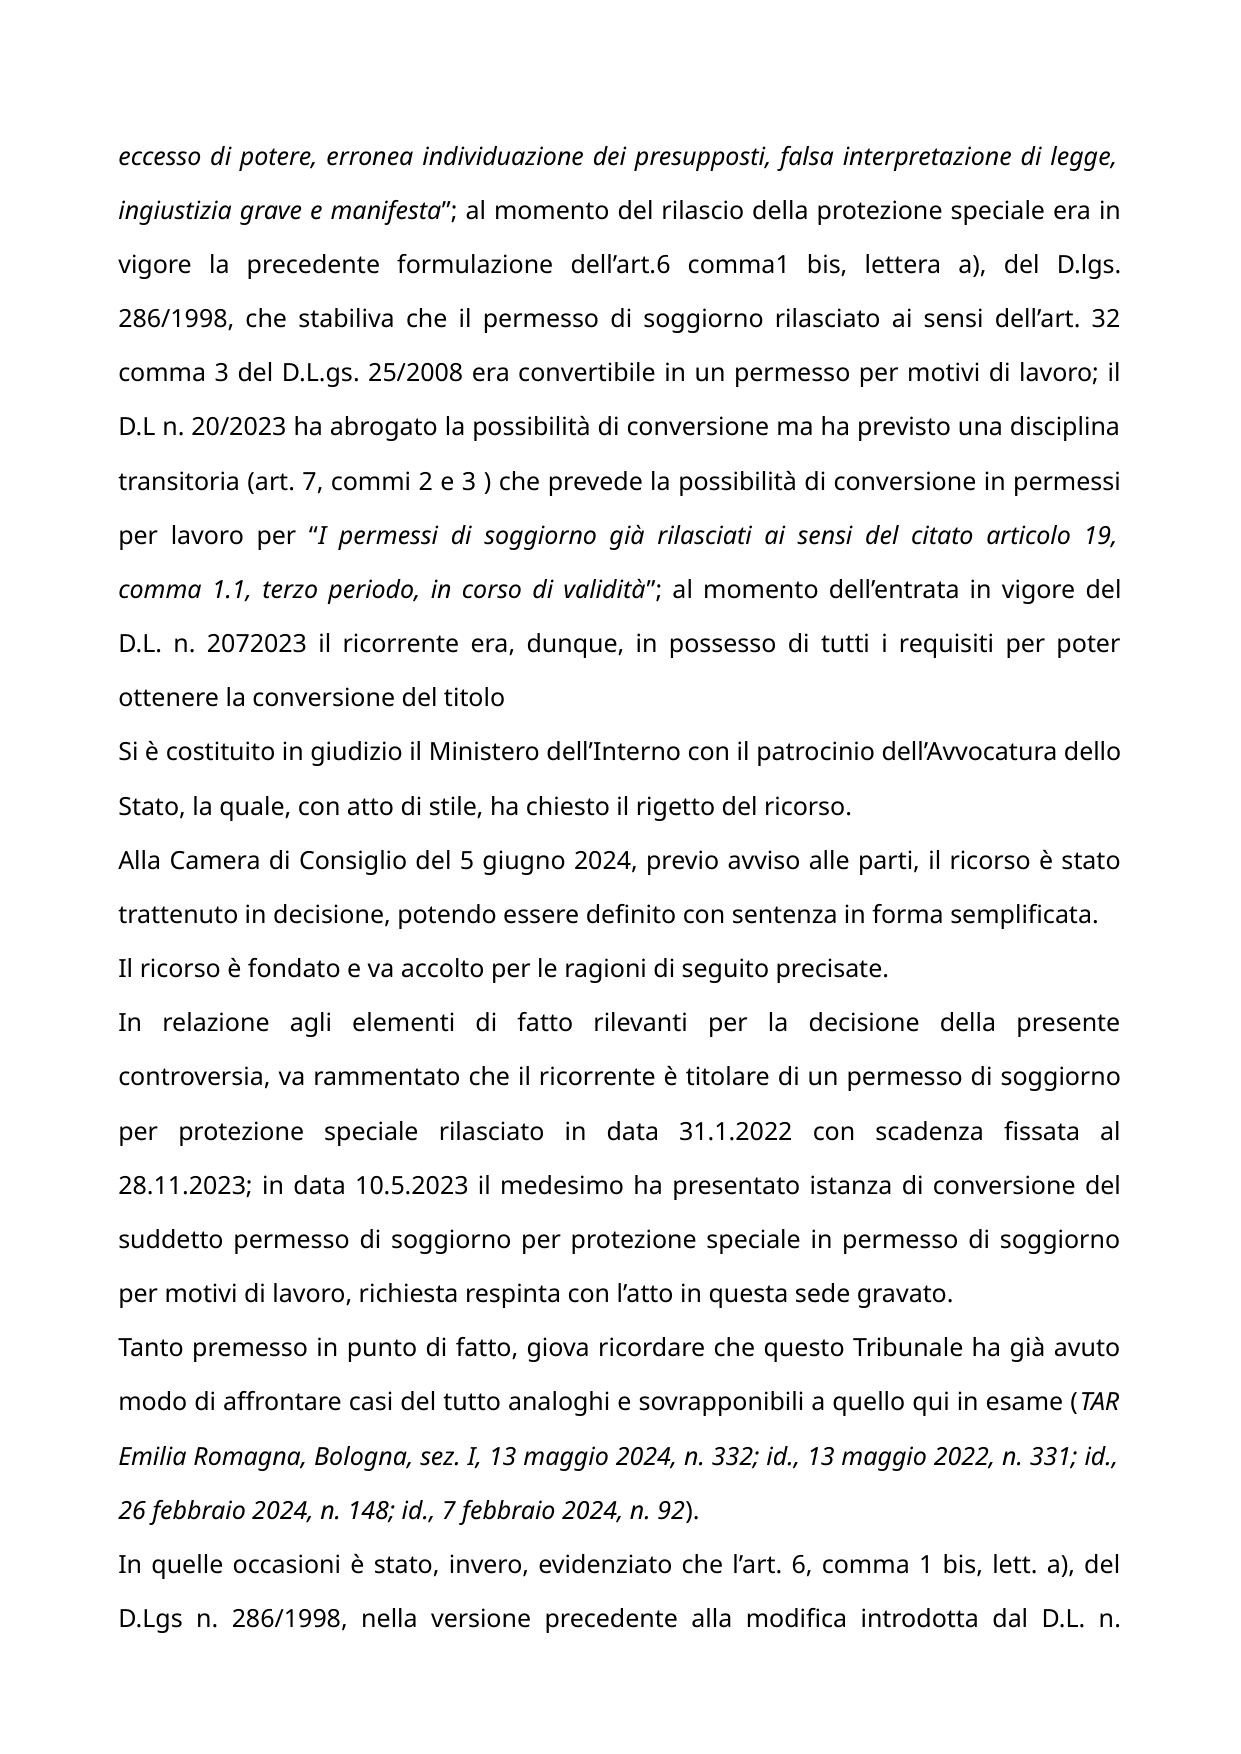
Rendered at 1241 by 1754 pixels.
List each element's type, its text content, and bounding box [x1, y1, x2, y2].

text Si è costituito in giudizio il Ministero dell’Interno con il patrocinio dell’Avvocatura dello Stato, la quale, con atto di stile, ha chiesto il rigetto del ricorso. [118, 714, 1122, 822]
text Il ricorso è fondato e va accolto per le ragioni di seguito precisate. [118, 931, 1122, 985]
text In relazione agli elementi di fatto rilevanti per la decisione della presente controversia, va rammentato che il ricorrente è titolare di un permesso di soggiorno per protezione speciale rilasciato in data 31.1.2022 con scadenza fissata al 28.11.2023; in data 10.5.2023 il medesimo ha presentato istanza di conversione del suddetto permesso di soggiorno per protezione speciale in permesso di soggiorno per motivi di lavoro, richiesta respinta con l’atto in questa sede gravato. [118, 985, 1122, 1310]
text Tanto premesso in punto di fatto, giova ricordare che questo Tribunale ha già avuto modo di affrontare casi del tutto analoghi e sovrapponibili a quello qui in esame (TAR Emilia Romagna, Bologna, sez. I, 13 maggio 2024, n. 332; id., 13 maggio 2022, n. 331; id., 26 febbraio 2024, n. 148; id., 7 febbraio 2024, n. 92). [118, 1310, 1122, 1526]
text eccesso di potere, erronea individuazione dei presupposti, falsa interpretazione di legge, ingiustizia grave e manifesta”; al momento del rilascio della protezione speciale era in vigore la precedente formulazione dell’art.6 comma1 bis, lettera a), del D.lgs. 286/1998, che stabiliva che il permesso di soggiorno rilasciato ai sensi dell’art. 32 comma 3 del D.L.gs. 25/2008 era convertibile in un permesso per motivi di lavoro; il D.L n. 20/2023 ha abrogato la possibilità di conversione ma ha previsto una disciplina transitoria (art. 7, commi 2 e 3 ) che prevede la possibilità di conversione in permessi per lavoro per “I permessi di soggiorno già rilasciati ai sensi del citato articolo 19, comma 1.1, terzo periodo, in corso di validità”; al momento dell’entrata in vigore del D.L. n. 2072023 il ricorrente era, dunque, in possesso di tutti i requisiti per poter ottenere la conversione del titolo [118, 118, 1122, 714]
text In quelle occasioni è stato, invero, evidenziato che l’art. 6, comma 1 bis, lett. a), del D.Lgs n. 286/1998, nella versione precedente alla modifica introdotta dal D.L. n. [118, 1526, 1122, 1635]
text Alla Camera di Consiglio del 5 giugno 2024, previo avviso alle parti, il ricorso è stato trattenuto in decisione, potendo essere definito con sentenza in forma semplificata. [118, 822, 1122, 931]
